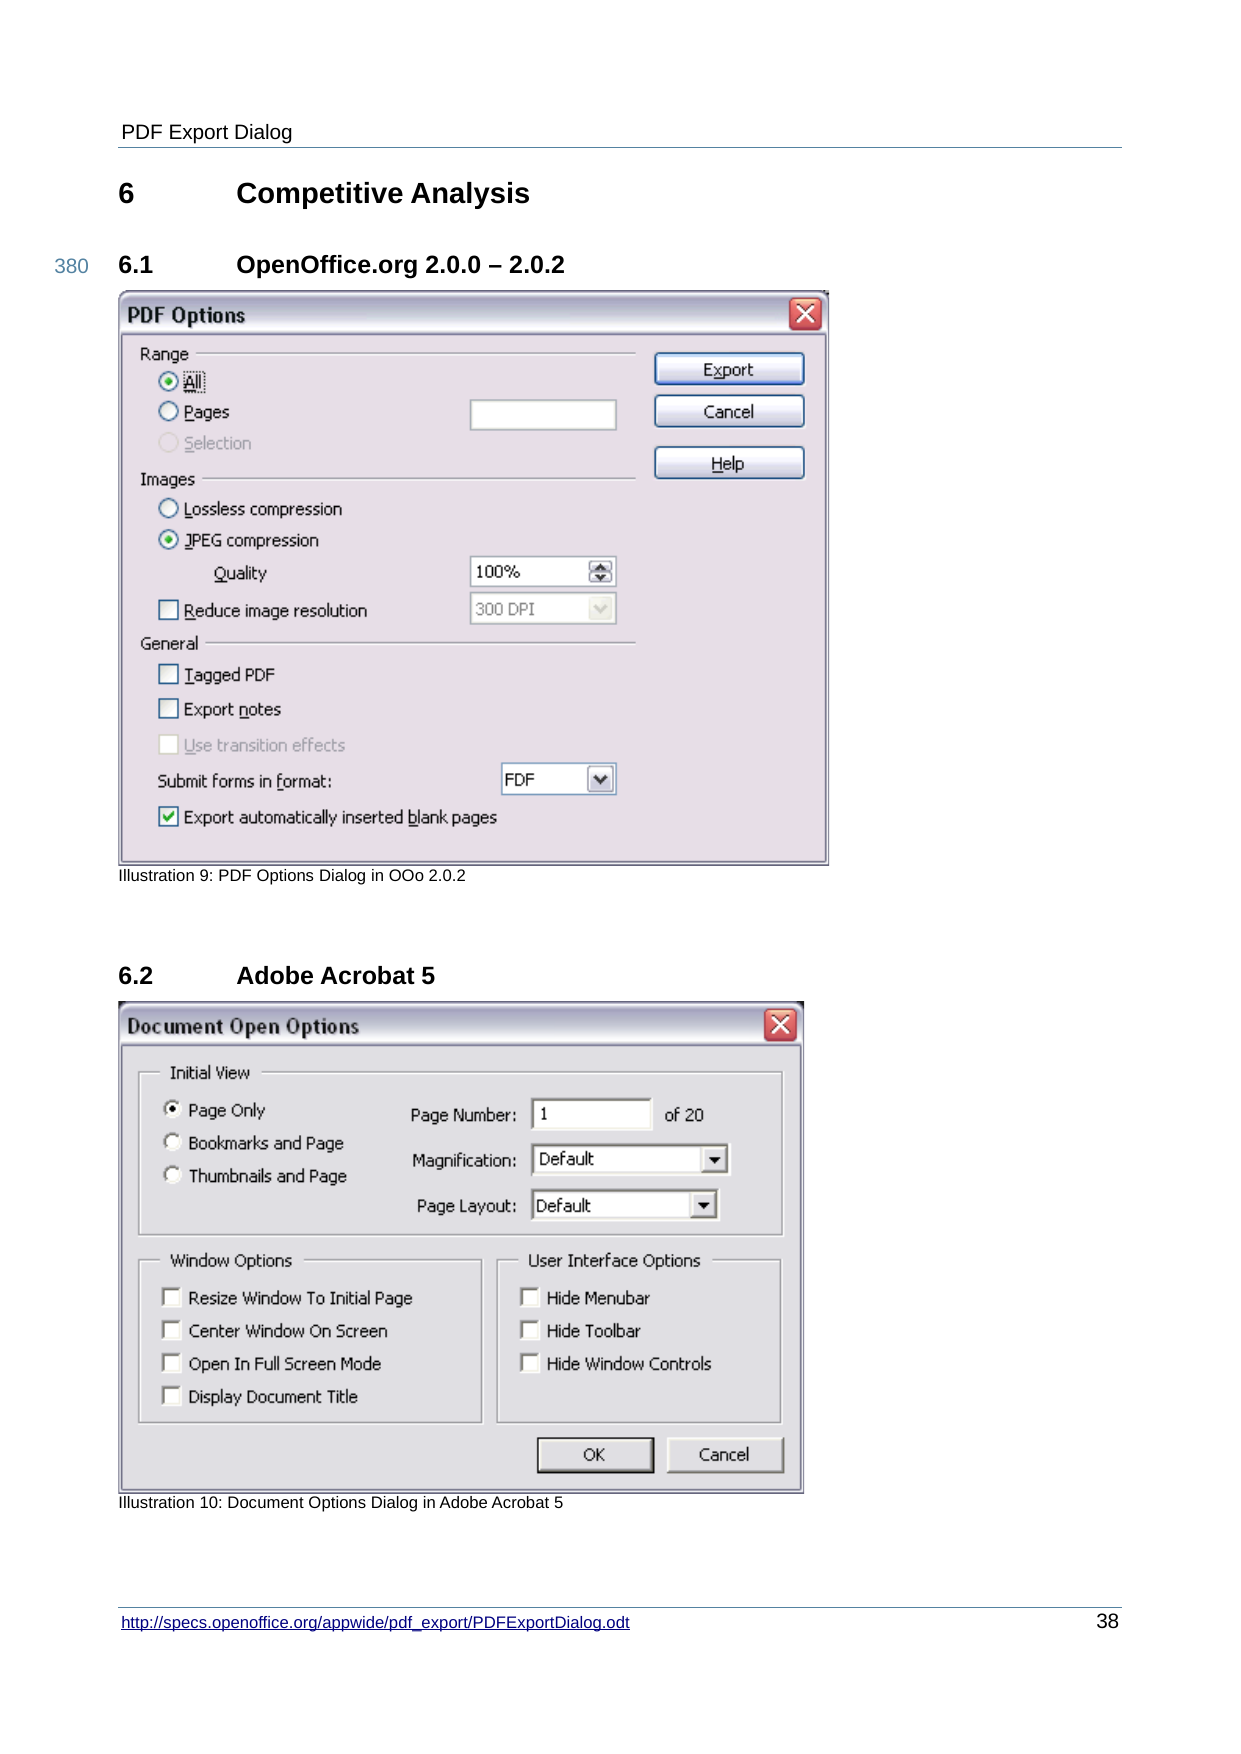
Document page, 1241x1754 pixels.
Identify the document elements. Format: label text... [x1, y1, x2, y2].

subtitle OpenOffice.org 2.0.0 – 2.0.2 [118, 251, 1122, 279]
picture [118, 1001, 805, 1494]
picture [118, 290, 830, 866]
text Illustration 9: PDF Options Dialog in OOo 2.0.2 [118, 866, 829, 884]
text Illustration 10: Document Options Dialog in Adobe Acrobat 5 [118, 1494, 804, 1512]
subtitle Adobe Acrobat 5 [118, 962, 1122, 989]
subtitle Competitive Analysis [118, 177, 1122, 209]
